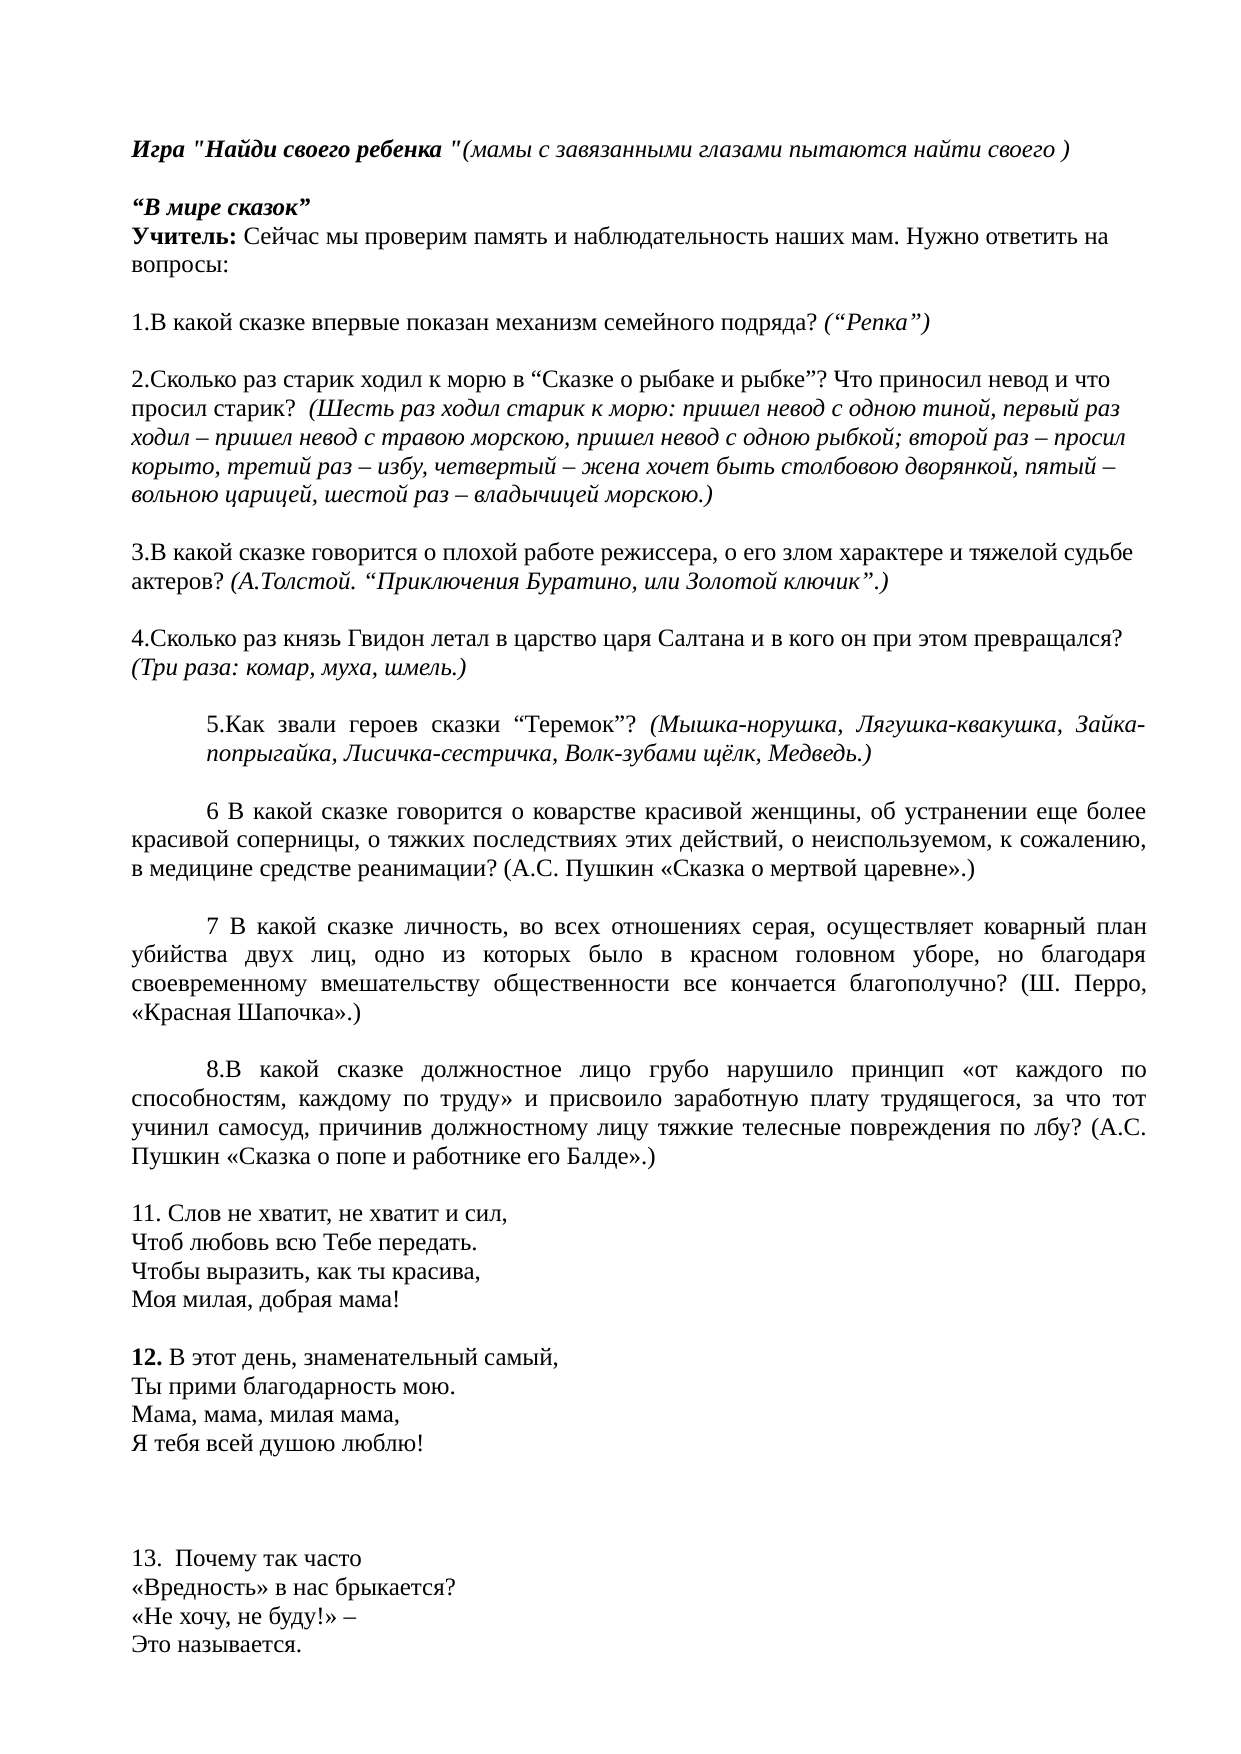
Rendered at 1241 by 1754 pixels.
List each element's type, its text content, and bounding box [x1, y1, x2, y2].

text Игра "Найди своего ребенка "(мамы с завязанными глазами пытаются найти своего ) [131, 134, 1148, 163]
list Как звали героев сказки “Теремок”? (Мышка-норушка, Лягушка-квакушка, Зайка-попрыгайка, Лисичка-сестричка, Волк-зубами щёлк, Медведь.) [206, 709, 1148, 767]
text 7 В какой сказке личность, во всех отношениях серая, осуществляет коварный план убийства двух лиц, одно из которых было в красном головном уборе, но благодаря своевременному вмешательству общественности все кончается благополучно? (Ш. Перро, «Красная Шапочка».) [131, 911, 1148, 1026]
text 11. Слов не хватит, не хватит и сил, Чтоб любовь всю Тебе передать. Чтобы выразить, как ты красива, Моя милая, добрая мама! [131, 1198, 1148, 1313]
list Сколько раз старик ходил к морю в “Сказке о рыбаке и рыбке”? Что приносил невод и что просил старик? (Шесть раз ходил старик к морю: пришел невод с одною тиной, первый раз ходил – пришел невод с травою морскою, пришел невод с одною рыбкой; второй раз – просил корыто, третий раз – избу, четвертый – жена хочет быть столбовою дворянкой, пятый – вольною царицей, шестой раз – владычицей морскою.) [131, 364, 1148, 508]
list В какой сказке должностное лицо грубо нарушило принцип «от каждого по способностям, каждому по труду» и присвоило заработную плату трудящегося, за что тот учинил самосуд, причинив должностному лицу тяжкие телесные повреждения по лбу? (А.С. Пушкин «Сказка о попе и работнике его Балде».) [131, 1054, 1148, 1169]
text Это называется. [131, 1629, 1148, 1658]
text 6 В какой сказке говорится о коварстве красивой женщины, об устранении еще более красивой соперницы, о тяжких последствиях этих действий, о неиспользуемом, к сожалению, в медицине средстве реанимации? (А.С. Пушкин «Сказка о мертвой царевне».) [131, 796, 1148, 882]
text «Вредность» в нас брыкается? [131, 1572, 1148, 1601]
text “В мире сказок” [131, 192, 1148, 221]
text 13. Почему так часто [131, 1543, 1148, 1572]
list Сколько раз князь Гвидон летал в царство царя Салтана и в кого он при этом превращался? (Три раза: комар, муха, шмель.) [131, 623, 1148, 681]
list В какой сказке говорится о плохой работе режиссера, о его злом характере и тяжелой судьбе актеров? (А.Толстой. “Приключения Буратино, или Золотой ключик”.) [131, 537, 1148, 594]
list В какой сказке впервые показан механизм семейного подряда? (“Репка”) [131, 307, 1148, 336]
text Учитель: Сейчас мы проверим память и наблюдательность наших мам. Нужно ответить на вопросы: [131, 221, 1148, 278]
text 12. В этот день, знаменательный самый, Ты прими благодарность мою. Мама, мама, милая мама, Я тебя всей душою люблю! [131, 1342, 1148, 1457]
text «Не хочу, не буду!» – [131, 1601, 1148, 1629]
